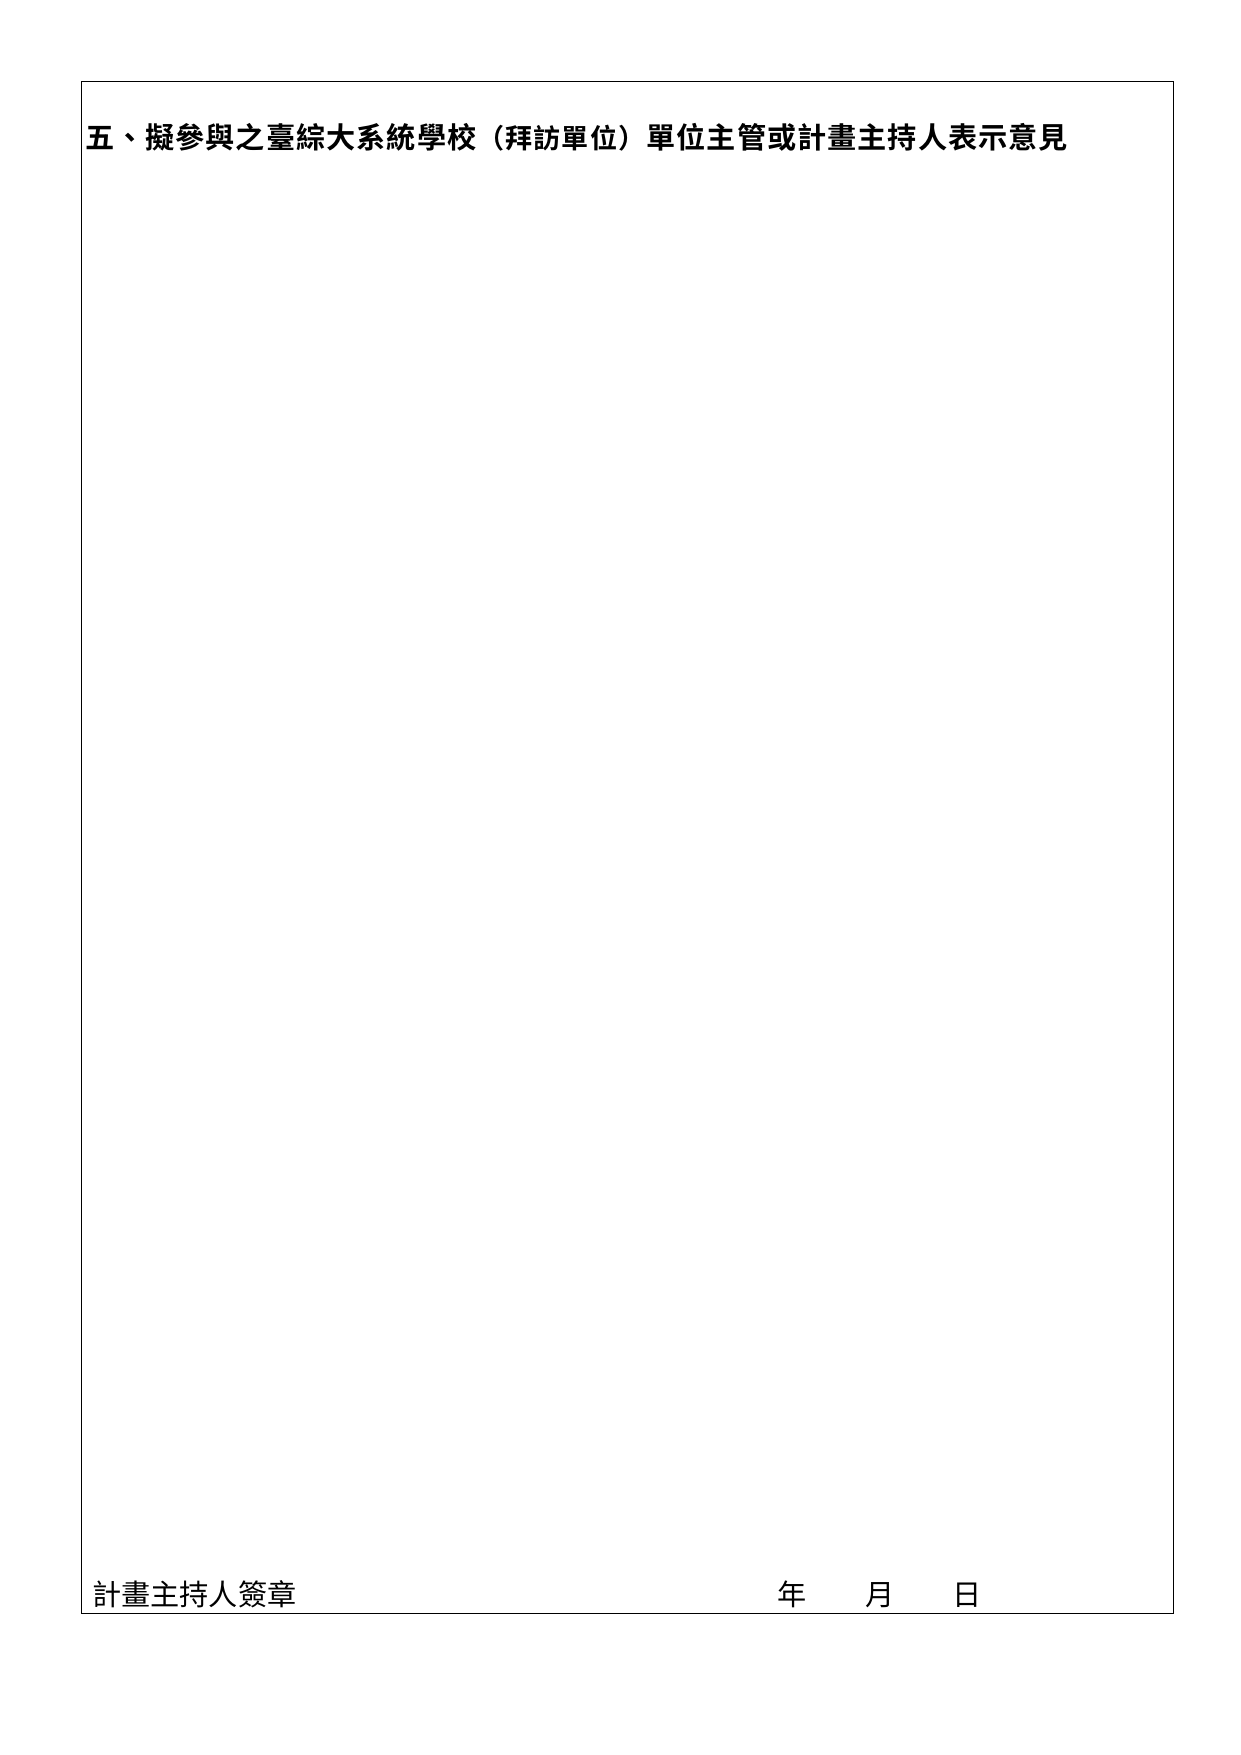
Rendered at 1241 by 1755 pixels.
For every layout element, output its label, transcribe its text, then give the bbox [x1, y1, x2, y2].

table_cell 五、擬參與之臺綜大系統學校（拜訪單位）單位主管或計畫主持人表示意見 計畫主持人簽章 年 月 日 [82, 82, 1173, 1613]
